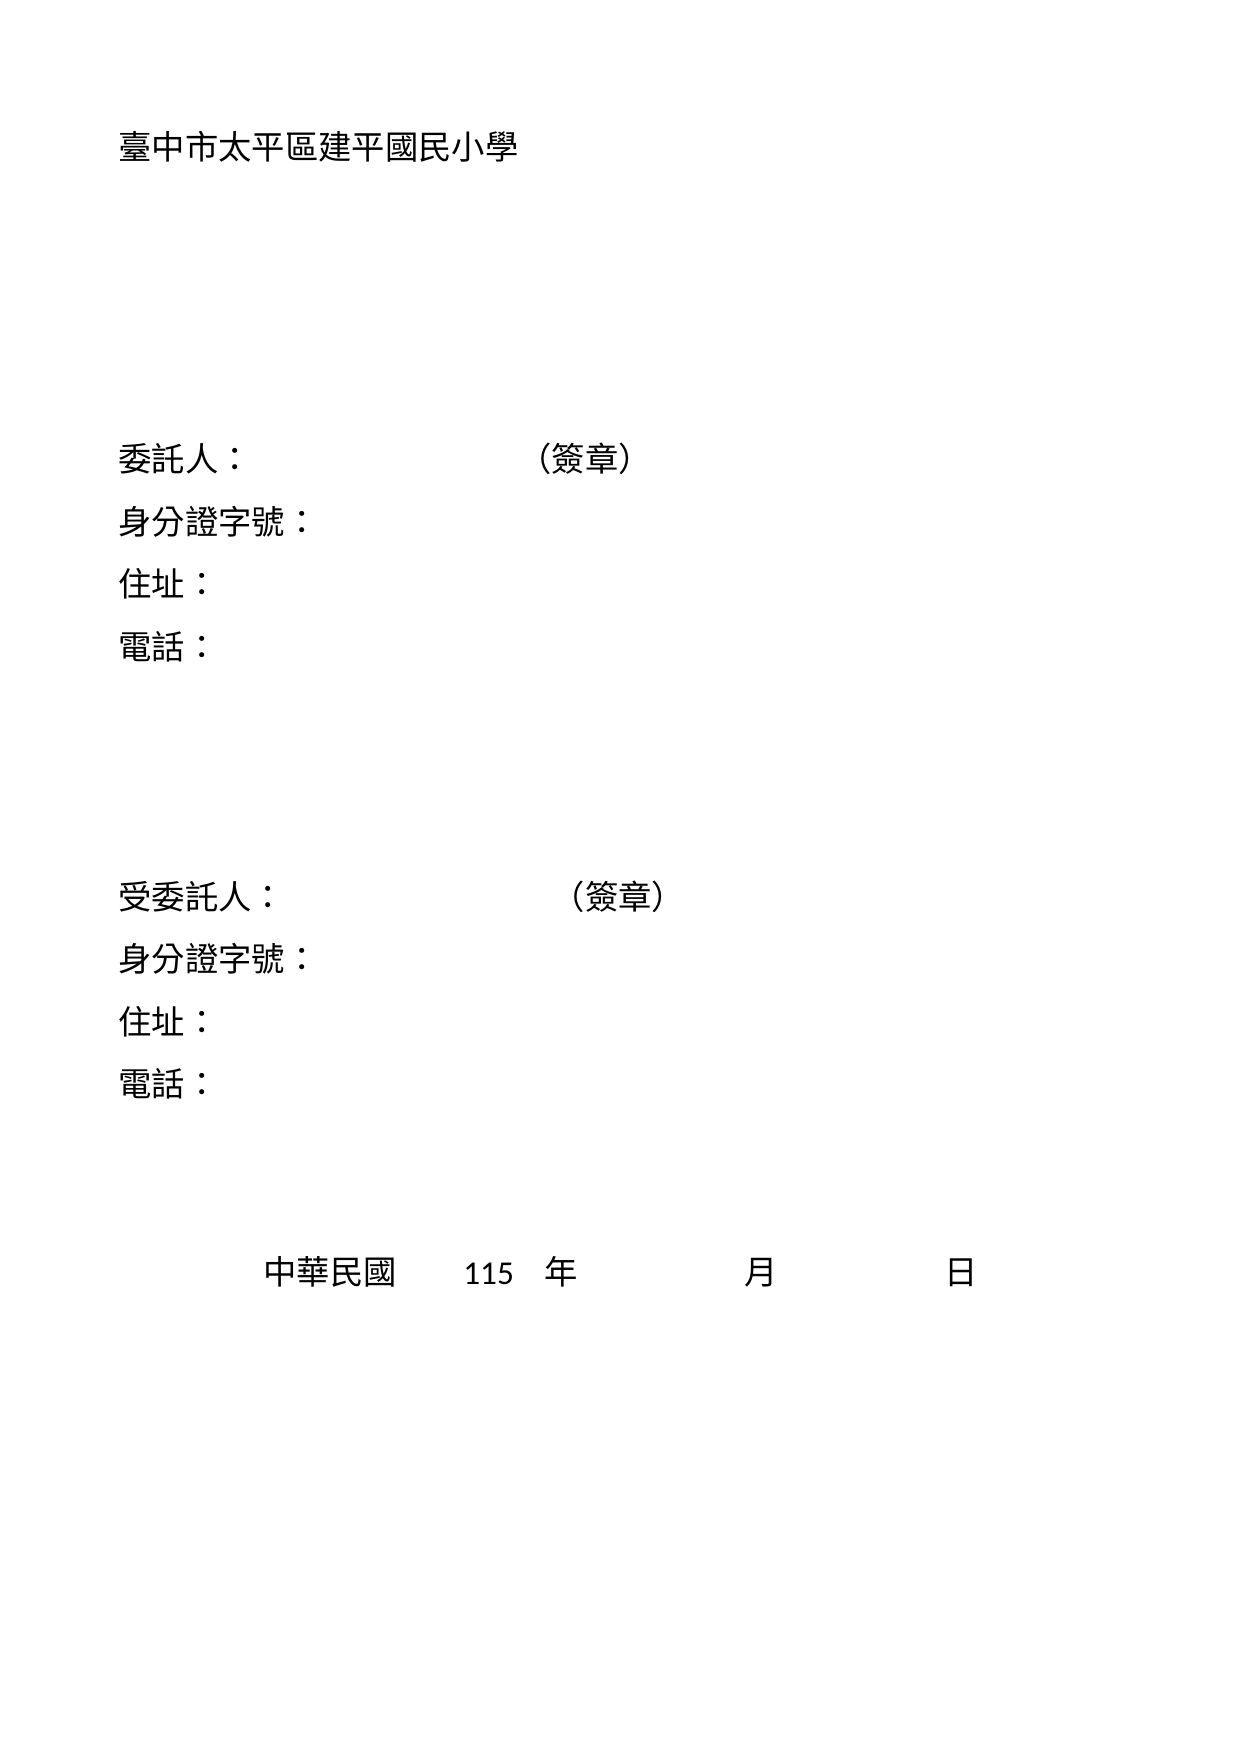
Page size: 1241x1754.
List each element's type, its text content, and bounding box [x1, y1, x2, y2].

text 身分證字號： [118, 478, 1122, 541]
text 電話： [118, 603, 1122, 666]
text 臺中市太平區建平國民小學 [118, 103, 1122, 166]
text 受委託人： （簽章） [118, 853, 1122, 916]
text 身分證字號： [118, 916, 1122, 978]
text 住址： [118, 978, 1122, 1041]
text 住址： [118, 541, 1122, 603]
text 委託人： （簽章） [118, 416, 1122, 478]
text 電話： [118, 1041, 1122, 1103]
text 中華民國 115 年 月 日 [118, 1228, 1122, 1291]
